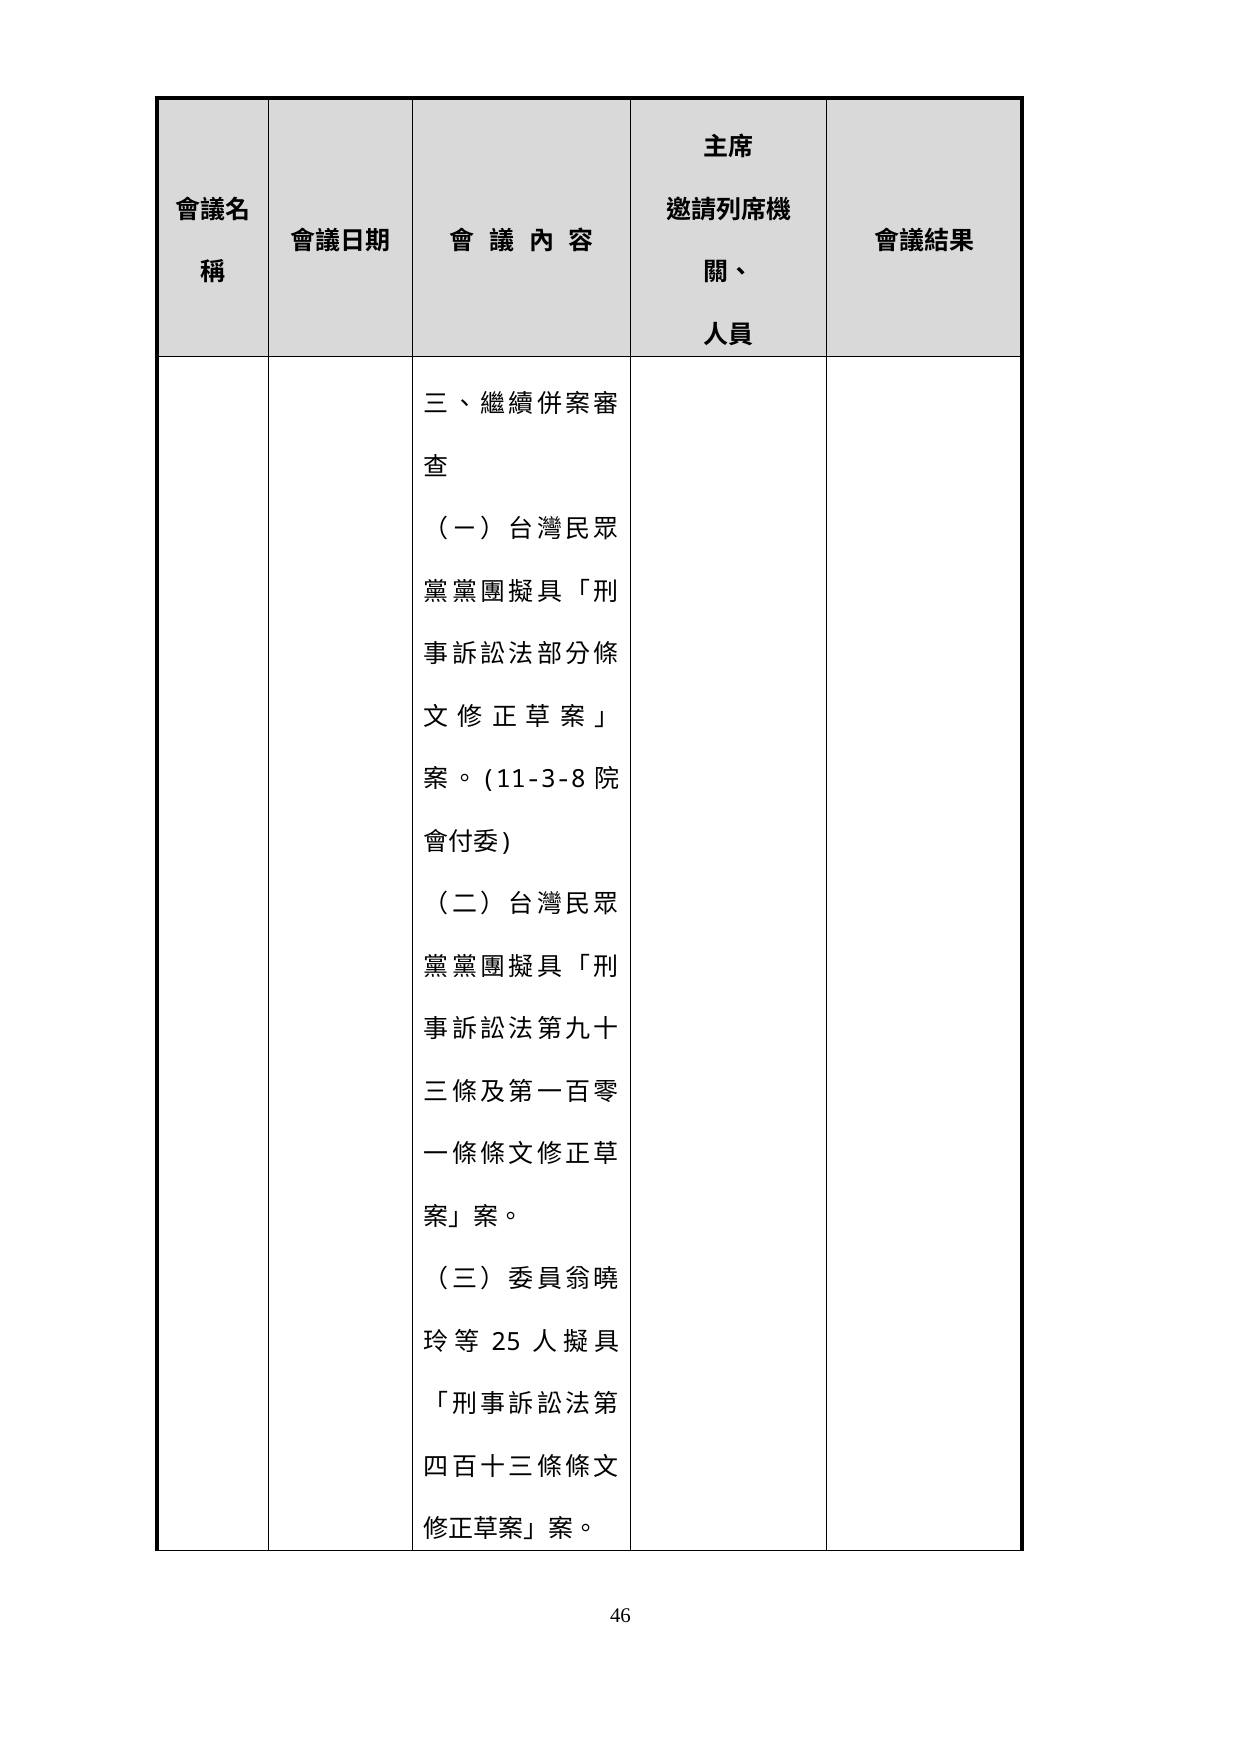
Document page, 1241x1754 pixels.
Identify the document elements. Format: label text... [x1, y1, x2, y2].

table_cell [269, 357, 412, 1550]
table_header 會議結果 [827, 100, 1020, 356]
table_cell [827, 357, 1020, 1550]
table_cell 三、繼續併案審查 （ㄧ）台灣民眾黨黨團擬具「刑事訴訟法部分條文修正草案」案。(11-3-8院會付委) （二）台灣民眾黨黨團擬具「刑事訴訟法第九十三條及第一百零一條條文修正草案」案。 （三）委員翁曉玲等25人擬具「刑事訴訟法第四百十三條條文修正草案」案。 [413, 357, 630, 1550]
table_header 會議日期 [269, 100, 412, 356]
table_cell [631, 357, 826, 1550]
table_header 會議內容 [413, 100, 630, 356]
table_header 主席 邀請列席機關、 人員 [631, 100, 826, 356]
table_cell [159, 357, 268, 1550]
table_header 會議名稱 [159, 100, 268, 356]
